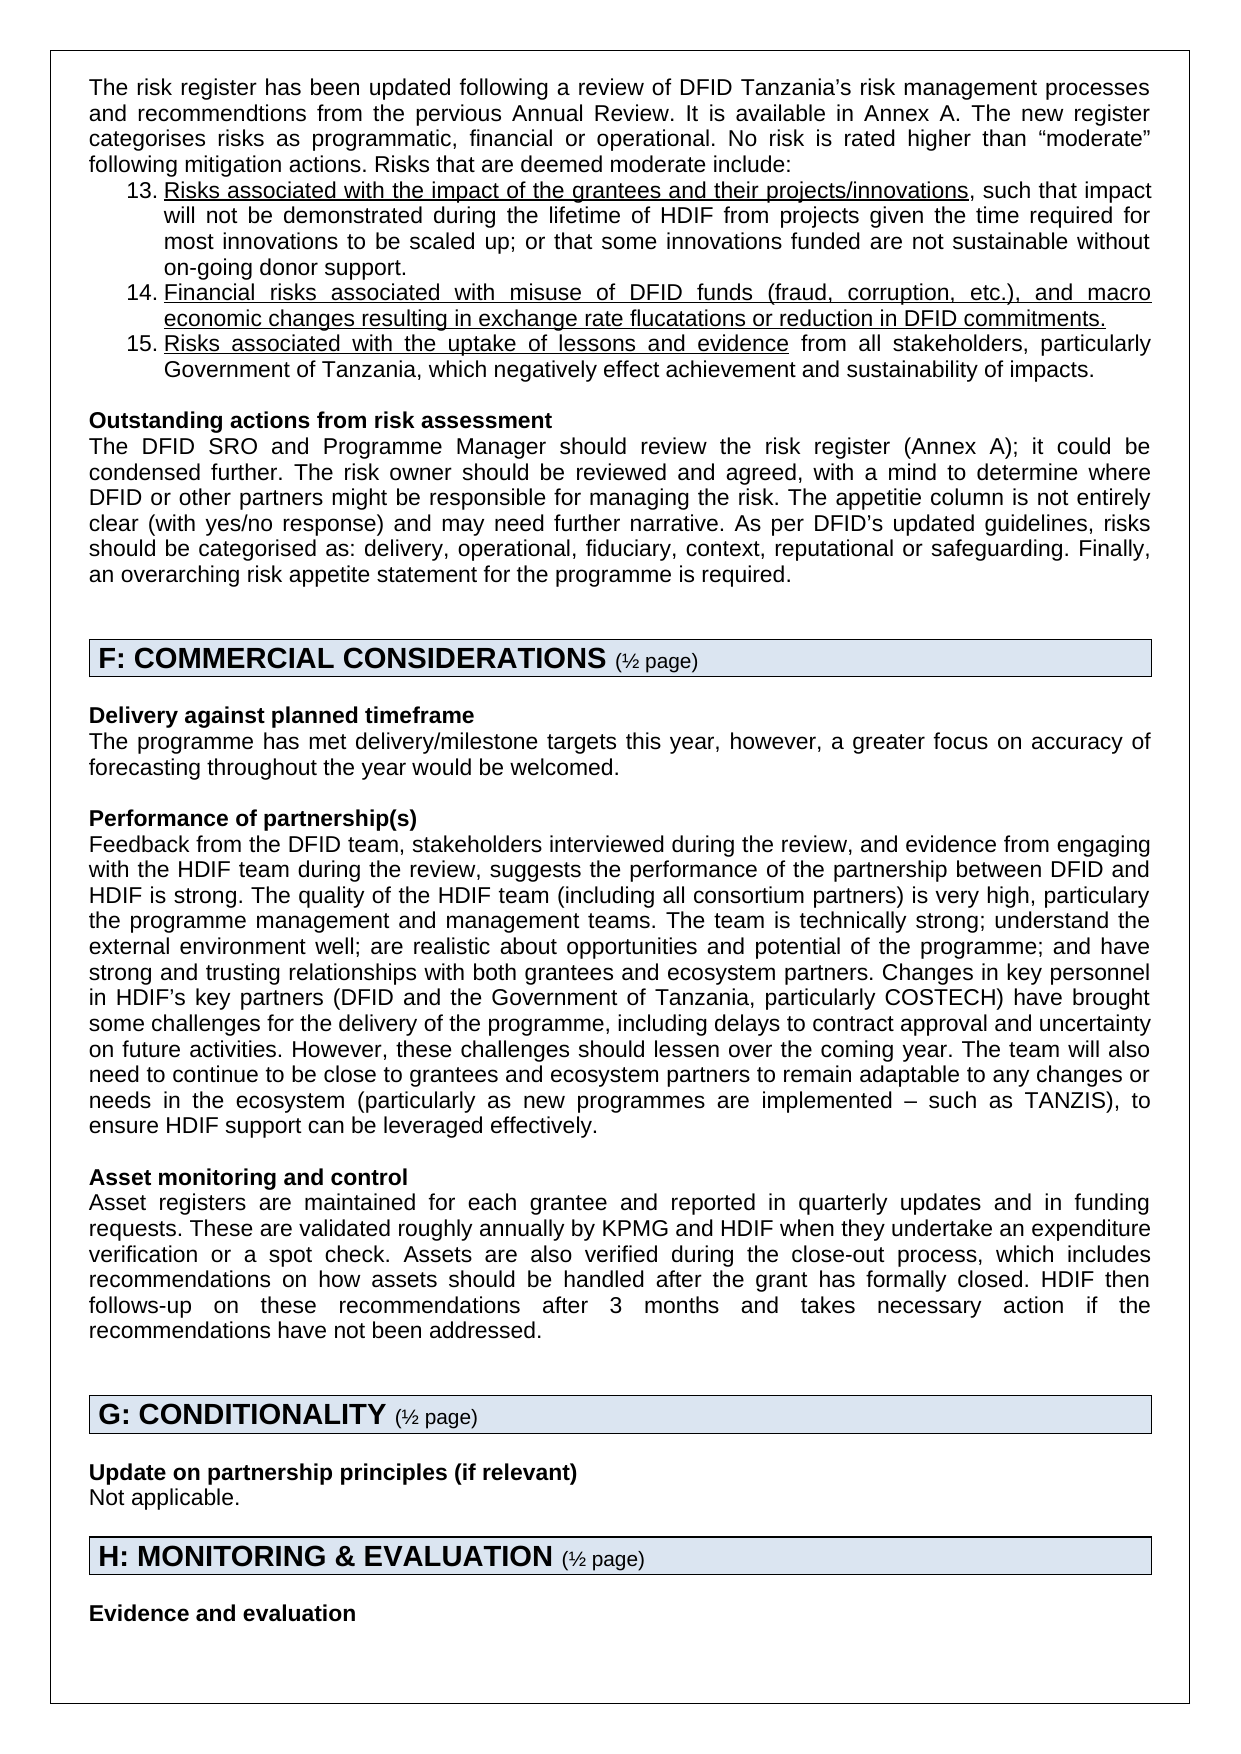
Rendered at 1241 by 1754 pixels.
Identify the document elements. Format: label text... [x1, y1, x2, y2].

text Asset registers are maintained for each grantee and reported in quarterly updates and in funding requests. These are validated roughly annually by KPMG and HDIF when they undertake an expenditure verification or a spot check. Assets are also verified during the close-out process, which includes recommendations on how assets should be handled after the grant has formally closed. HDIF then follows-up on these recommendations after 3 months and takes necessary action if the recommendations have not been addressed. [89, 1190, 1152, 1344]
text The risk register has been updated following a review of DFID Tanzania’s risk management processes and recommendtions from the pervious Annual Review. It is available in Annex A. The new register categorises risks as programmatic, financial or operational. No risk is rated higher than “moderate” following mitigation actions. Risks that are deemed moderate include: [89, 75, 1152, 177]
list Financial risks associated with misuse of DFID funds (fraud, corruption, etc.), and macro economic changes resulting in exchange rate flucatations or reduction in DFID commitments. [126, 280, 1152, 331]
text Feedback from the DFID team, stakeholders interviewed during the review, and evidence from engaging with the HDIF team during the review, suggests the performance of the partnership between DFID and HDIF is strong. The quality of the HDIF team (including all consortium partners) is very high, particulary the programme management and management teams. The team is technically strong; understand the external environment well; are realistic about opportunities and potential of the programme; and have strong and trusting relationships with both grantees and ecosystem partners. Changes in key personnel in HDIF’s key partners (DFID and the Government of Tanzania, particularly COSTECH) have brought some challenges for the delivery of the programme, including delays to contract approval and uncertainty on future activities. However, these challenges should lessen over the coming year. The team will also need to continue to be close to grantees and ecosystem partners to remain adaptable to any changes or needs in the ecosystem (particularly as new programmes are implemented – such as TANZIS), to ensure HDIF support can be leveraged effectively. [89, 831, 1152, 1139]
text Evidence and evaluation [89, 1601, 1152, 1626]
text Update on partnership principles (if relevant) [89, 1459, 1152, 1485]
text H: MONITORING & EVALUATION (½ page) [90, 1538, 1151, 1574]
text G: CONDITIONALITY (½ page) [90, 1396, 1151, 1433]
list Risks associated with the impact of the grantees and their projects/innovations, such that impact will not be demonstrated during the lifetime of HDIF from projects given the time required for most innovations to be scaled up; or that some innovations funded are not sustainable without on-going donor support. [126, 177, 1152, 280]
text Performance of partnership(s) [89, 806, 1152, 831]
text Not applicable. [89, 1485, 1152, 1511]
text Delivery against planned timeframe [89, 703, 1152, 729]
list Risks associated with the uptake of lessons and evidence from all stakeholders, particularly Government of Tanzania, which negatively effect achievement and sustainability of impacts. [126, 331, 1152, 382]
text Outstanding actions from risk assessment [89, 408, 1152, 434]
text The programme has met delivery/milestone targets this year, however, a greater focus on accuracy of forecasting throughout the year would be welcomed. [89, 729, 1152, 780]
text The DFID SRO and Programme Manager should review the risk register (Annex A); it could be condensed further. The risk owner should be reviewed and agreed, with a mind to determine where DFID or other partners might be responsible for managing the risk. The appetitie column is not entirely clear (with yes/no response) and may need further narrative. As per DFID’s updated guidelines, risks should be categorised as: delivery, operational, fiduciary, context, reputational or safeguarding. Finally, an overarching risk appetite statement for the programme is required. [89, 434, 1152, 587]
text Asset monitoring and control [89, 1164, 1152, 1190]
text F: COMMERCIAL CONSIDERATIONS (½ page) [90, 640, 1151, 676]
